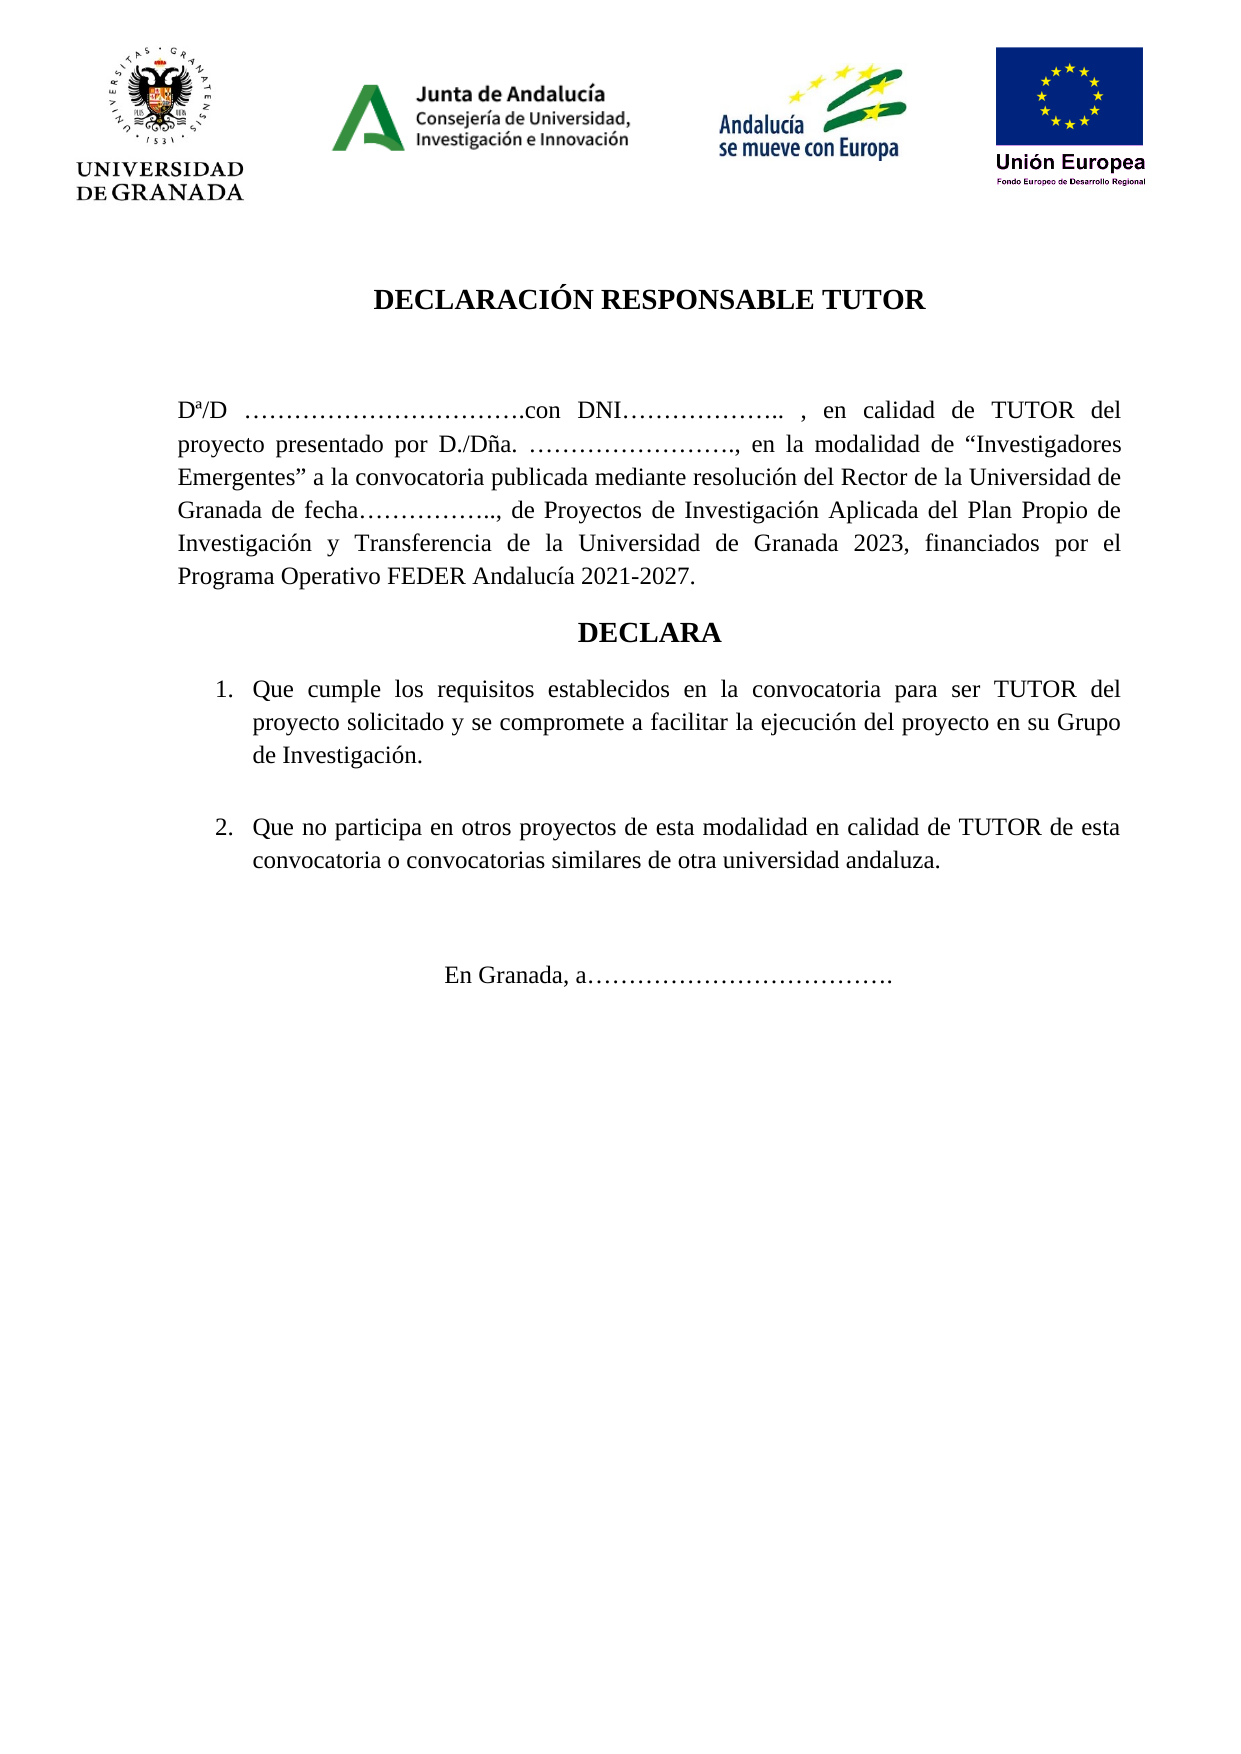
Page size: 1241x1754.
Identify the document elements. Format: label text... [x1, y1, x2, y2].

text En Granada, a………………………………. [215, 961, 1122, 989]
text Dª/D …………………………….con DNI……………….. , en calidad de TUTOR del proyecto presentado por D./Dña. ……………………., en la modalidad de “Investigadores Emergentes” a la convocatoria publicada mediante resolución del Rector de la Universidad de Granada de fecha…………….., de Proyectos de Investigación Aplicada del Plan Propio de Investigación y Transferencia de la Universidad de Granada 2023, financiados por el Programa Operativo FEDER Andalucía 2021-2027. [177, 396, 1122, 590]
text DECLARACIÓN RESPONSABLE TUTOR [177, 282, 1122, 316]
picture [317, 75, 646, 164]
list Que no participa en otros proyectos de esta modalidad en calidad de TUTOR de esta convocatoria o convocatorias similares de otra universidad andaluza. [215, 812, 1122, 874]
list Que cumple los requisitos establecidos en la convocatoria para ser TUTOR del proyecto solicitado y se compromete a facilitar la ejecución del proyecto en su Grupo de Investigación. [215, 674, 1122, 769]
picture [57, 19, 260, 216]
picture [719, 63, 908, 161]
text DECLARA [177, 615, 1122, 648]
picture [995, 47, 1147, 187]
